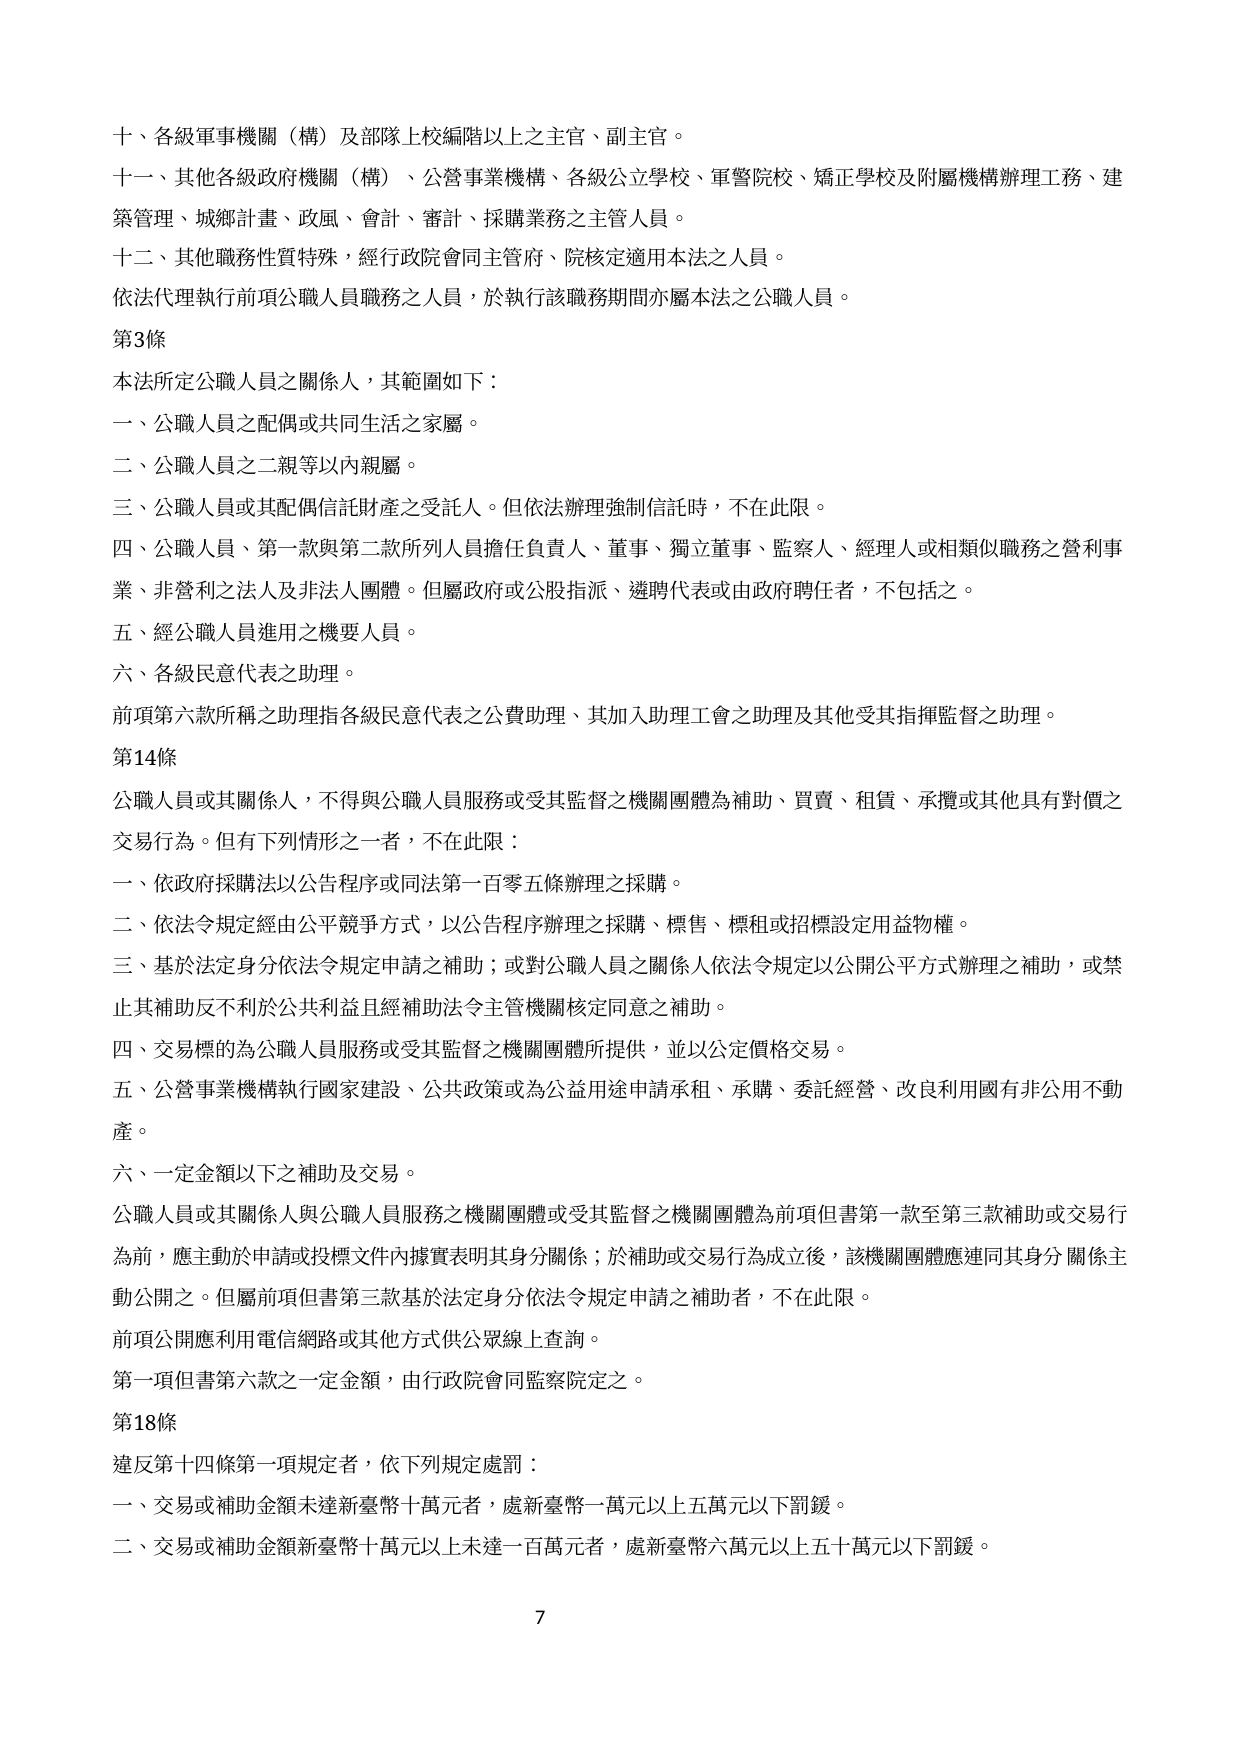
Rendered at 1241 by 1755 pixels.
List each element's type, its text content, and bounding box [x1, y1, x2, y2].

text 公職人員或其關係人，不得與公職人員服務或受其監督之機關團體為補助、買賣、租賃、承攬或其他具有對價之交易行為。但有下列情形之一者，不在此限： [112, 784, 1128, 856]
text 違反第十四條第一項規定者，依下列規定處罰： [112, 1449, 1182, 1479]
text 十二、其他職務性質特殊，經行政院會同主管府、院核定適用本法之人員。 [112, 244, 1182, 271]
text 二、交易或補助金額新臺幣十萬元以上未達一百萬元者，處新臺幣六萬元以上五十萬元以下罰鍰。 [112, 1530, 1182, 1560]
text 三、公職人員或其配偶信託財產之受託人。但依法辦理強制信託時，不在此限。 [112, 492, 1182, 521]
text 四、交易標的為公職人員服務或受其監督之機關團體所提供，並以公定價格交易。 [112, 1033, 1182, 1063]
text 三、基於法定身分依法令規定申請之補助；或對公職人員之關係人依法令規定以公開公平方式辦理之補助，或禁止其補助反不利於公共利益且經補助法令主管機關核定同意之補助。 [112, 949, 1128, 1021]
text 第一項但書第六款之一定金額，由行政院會同監察院定之。第18條 [112, 1365, 654, 1437]
text 公職人員或其關係人與公職人員服務之機關團體或受其監督之機關團體為前項但書第一款至第三款補助或交易行為前，應主動於申請或投標文件內據實表明其身分關係；於補助或交易行為成立後，該機關團體應連同其身分關係主動公開之。但屬前項但書第三款基於法定身分依法令規定申請之補助者，不在此限。 [112, 1198, 1128, 1312]
text 四、公職人員、第一款與第二款所列人員擔任負責人、董事、獨立董事、監察人、經理人或相類似職務之營利事業、非營利之法人及非法人團體。但屬政府或公股指派、遴聘代表或由政府聘任者，不包括之。 [112, 532, 1128, 604]
text 六、一定金額以下之補助及交易。 [112, 1158, 1182, 1187]
text 五、公營事業機構執行國家建設、公共政策或為公益用途申請承租、承購、委託經營、改良利用國有非公用不動產。 [112, 1074, 1128, 1145]
text 二、依法令規定經由公平競爭方式，以公告程序辦理之採購、標售、標租或招標設定用益物權。 [112, 908, 1182, 938]
text 一、交易或補助金額未達新臺幣十萬元者，處新臺幣一萬元以上五萬元以下罰鍰。 [112, 1489, 1182, 1519]
text 十一、其他各級政府機關（構）、公營事業機構、各級公立學校、軍警院校、矯正學校及附屬機構辦理工務、建築管理、城鄉計畫、政風、會計、審計、採購業務之主管人員。 [112, 161, 1128, 233]
text 依法代理執行前項公職人員職務之人員，於執行該職務期間亦屬本法之公職人員。第3條 [112, 282, 863, 354]
text 前項公開應利用電信網路或其他方式供公眾線上查詢。 [112, 1324, 1182, 1354]
text 五、經公職人員進用之機要人員。六、各級民意代表之助理。 [112, 616, 425, 688]
text 本法所定公職人員之關係人，其範圍如下：一、公職人員之配偶或共同生活之家屬。 二、公職人員之二親等以內親屬。 [112, 366, 508, 479]
text 一、依政府採購法以公告程序或同法第一百零五條辦理之採購。 [112, 868, 1182, 898]
text 前項第六款所稱之助理指各級民意代表之公費助理、其加入助理工會之助理及其他受其指揮監督之助理。第14條 [112, 700, 1071, 772]
text 十、各級軍事機關（構）及部隊上校編階以上之主官、副主官。 [112, 120, 1182, 150]
